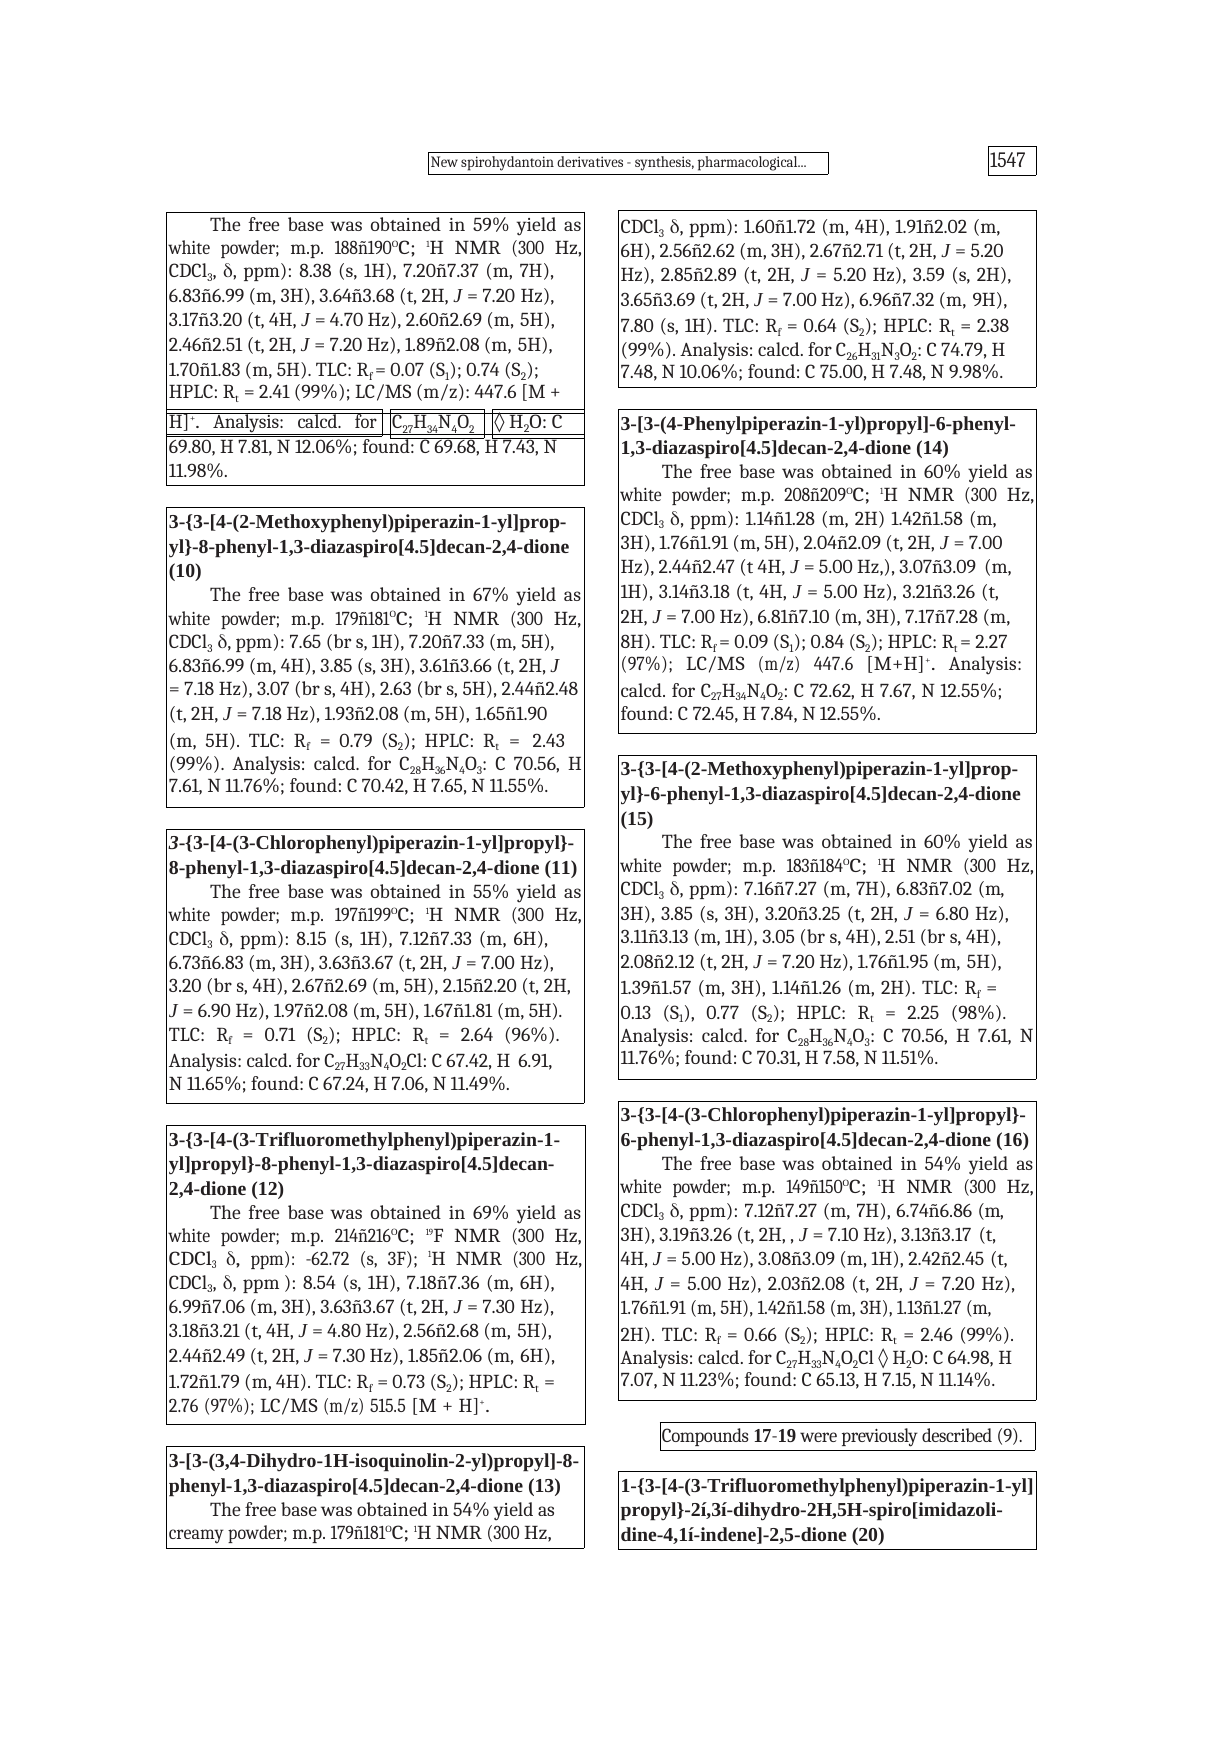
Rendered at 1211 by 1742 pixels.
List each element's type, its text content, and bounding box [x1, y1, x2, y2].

text 1H), 3.14ñ3.18 (t, 4H, J = 5.00 Hz), 3.21ñ3.26 (t, [620, 580, 1036, 603]
text 6.83ñ6.99 (m, 4H), 3.85 (s, 3H), 3.61ñ3.66 (t, 2H, J [169, 656, 584, 677]
text = 7.18 Hz), 3.07 (br s, 4H), 2.63 (br s, 5H), 2.44ñ2.48 [169, 678, 584, 701]
text The free base was obtained in 54% yield as creamy powder; m.p. 179ñ181OC; 1H NMR (300 Hz, [169, 1498, 583, 1545]
text CDCl3 , ppm): 1.60ñ1.72 (m, 4H), 1.91ñ2.02 (m, [620, 212, 1036, 239]
text found: C 72.45, H 7.84, N 12.55%. [620, 702, 1036, 725]
text 69.80, H 7.81, N 12.06%; found: C 69.68, H 7.43, N [169, 436, 584, 458]
text N 11.65%; found: C 67.24, H 7.06, N 11.49%. [169, 1072, 584, 1095]
text 2.46ñ2.51 (t, 2H, J = 7.20 Hz), 1.89ñ2.08 (m, 5H), [169, 333, 584, 356]
text Analysis: calcd. for C28H36N4O3: C 70.56, H 7.61, N 11.76%; found: C 70.31, H 7.58, N 11.51%. [620, 1024, 1034, 1069]
text 1547 [990, 148, 1036, 173]
text C27H34N4O2 [392, 411, 484, 434]
text 11.98%. [169, 460, 584, 483]
text 2H, J = 7.00 Hz), 6.81ñ7.10 (m, 3H), 7.17ñ7.28 (m, [620, 605, 1036, 628]
text Analysis: calcd. for C27H33N4O2Cl: C 67.42, H 6.91, [169, 1049, 584, 1072]
text H]+. Analysis: calcd. for [169, 411, 382, 434]
text (99%). Analysis: calcd. for C26H31N3O2: C 74.79, H 7.48, N 10.06%; found: C 75.00, H 7.48, N 9.98%. [620, 338, 1036, 383]
text The free base was obtained in 55% yield as white powder; m.p. 197ñ199OC; 1H NMR (300 Hz, CDCl3 , ppm): 8.15 (s, 1H), 7.12ñ7.33 (m, 6H), [169, 880, 582, 952]
text 1.72ñ1.79 (m, 4H). TLC: Rf = 0.73 (S2); HPLC: Rt = [169, 1369, 584, 1394]
text J = 6.90 Hz), 1.97ñ2.08 (m, 5H), 1.67ñ1.81 (m, 5H). TLC: Rf = 0.71 (S2); HPLC: Rt = 2.64 (96%). [169, 999, 583, 1048]
text Hz), 2.44ñ2.47 (t 4H, J = 5.00 Hz,), 3.07ñ3.09 (m, [620, 555, 1036, 578]
text 8H). TLC: Rf = 0.09 (S1); 0.84 (S2); HPLC: Rt = 2.27 (97%); LC/MS (m/z) 447.6 [M+H]+. Analysis: [620, 630, 1035, 675]
text New spirohydantoin derivatives - synthesis, pharmacological... [430, 154, 828, 172]
text 1.76ñ1.91 (m, 5H), 1.42ñ1.58 (m, 3H), 1.13ñ1.27 (m, [620, 1297, 1036, 1319]
text 2H). TLC: Rf = 0.66 (S2); HPLC: Rt = 2.46 (99%). [620, 1321, 1036, 1346]
text 3H), 3.19ñ3.26 (t, 2H, , J = 7.10 Hz), 3.13ñ3.17 (t, [620, 1224, 1036, 1246]
text 3.11ñ3.13 (m, 1H), 3.05 (br s, 4H), 2.51 (br s, 4H), [620, 925, 1036, 948]
text 2.44ñ2.49 (t, 2H, J = 7.30 Hz), 1.85ñ2.06 (m, 6H), [169, 1344, 584, 1367]
text 2.76 (97%); LC/MS (m/z) 515.5 [M + H]+. [169, 1394, 584, 1417]
text 2.08ñ2.12 (t, 2H, J = 7.20 Hz), 1.76ñ1.95 (m, 5H), [620, 949, 1036, 973]
text Hz), 2.85ñ2.89 (t, 2H, J = 5.20 Hz), 3.59 (s, 2H), [620, 263, 1036, 286]
text 1-{3-[4-(3-Trifluoromethylphenyl)piperazin-1-yl] propyl}-2í,3í-dihydro-2H,5H-spiro[imidazoli- dine-4,1í-indene]-2,5-dione (20) [620, 1474, 1035, 1546]
text 6.73ñ6.83 (m, 3H), 3.63ñ3.67 (t, 2H, J = 7.00 Hz), [169, 952, 584, 974]
text (99%). Analysis: calcd. for C28H36N4O3: C 70.56, H 7.61, N 11.76%; found: C 70.42, H 7.65, N 11.55%. [169, 752, 582, 797]
text 6.99ñ7.06 (m, 3H), 3.63ñ3.67 (t, 2H, J = 7.30 Hz), [169, 1296, 584, 1318]
text 6.83ñ6.99 (m, 3H), 3.64ñ3.68 (t, 2H, J = 7.20 Hz), [169, 285, 584, 306]
text The free base was obtained in 60% yield as white powder; m.p. 183ñ184OC; 1H NMR (300 Hz, CDCl3 , ppm): 7.16ñ7.27 (m, 7H), 6.83ñ7.02 (m, [620, 831, 1034, 902]
text 3-{3-[4-(3-Chlorophenyl)piperazin-1-yl]propyl}- 6-phenyl-1,3-diazaspiro[4.5]decan-2,4-dione (16) [620, 1103, 1034, 1151]
text 1.39ñ1.57 (m, 3H), 1.14ñ1.26 (m, 2H). TLC: Rf = [620, 974, 1036, 1000]
text 1.70ñ1.83 (m, 5H). TLC: Rf = 0.07 (S1); 0.74 (S2); HPLC: Rt = 2.41 (99%); LC/MS (m/z): 447.6 [M + [168, 358, 584, 405]
text (m, 5H). TLC: Rf = 0.79 (S2); HPLC: Rt = 2.43 [169, 727, 584, 752]
text 3-[3-(4-Phenylpiperazin-1-yl)propyl]-6-phenyl- 1,3-diazaspiro[4.5]decan-2,4-dione (14) [620, 411, 1034, 459]
text Analysis: calcd. for C27H33N4O2Cl ◊ H2O: C 64.98, H 7.07, N 11.23%; found: C 65.13, H 7.15, N 11.14%. [620, 1346, 1034, 1391]
text 3H), 3.85 (s, 3H), 3.20ñ3.25 (t, 2H, J = 6.80 Hz), [620, 903, 1036, 924]
text 7.80 (s, 1H). TLC: Rf = 0.64 (S2); HPLC: Rt = 2.38 [620, 313, 1036, 338]
text 3.17ñ3.20 (t, 4H, J = 4.70 Hz), 2.60ñ2.69 (m, 5H), [169, 308, 584, 331]
text 3-{3-[4-(2-Methoxyphenyl)piperazin-1-yl]prop- yl}-8-phenyl-1,3-diazaspiro[4.5]decan-2,4-dione (10) [169, 510, 582, 582]
text 3.65ñ3.69 (t, 2H, J = 7.00 Hz), 6.96ñ7.32 (m, 9H), [620, 288, 1036, 311]
text The free base was obtained in 59% yield as white powder; m.p. 188ñ190OC; 1H NMR (300 Hz, CDCl3, , ppm): 8.38 (s, 1H), 7.20ñ7.37 (m, 7H), [169, 213, 582, 284]
text The free base was obtained in 67% yield as white powder; m.p. 179ñ181OC; 1H NMR (300 Hz, CDCl3 , ppm): 7.65 (br s, 1H), 7.20ñ7.33 (m, 5H), [169, 584, 582, 655]
text 3.18ñ3.21 (t, 4H, J = 4.80 Hz), 2.56ñ2.68 (m, 5H), [169, 1319, 584, 1342]
text The free base was obtained in 60% yield as white powder; m.p. 208ñ209OC; 1H NMR (300 Hz, CDCl3 , ppm): 1.14ñ1.28 (m, 2H) 1.42ñ1.58 (m, [620, 461, 1034, 532]
text 3-[3-(3,4-Dihydro-1H-isoquinolin-2-yl)propyl]-8- phenyl-1,3-diazaspiro[4.5]decan-2,4-dione (13) [169, 1449, 582, 1496]
text 3-{3-[4-(3-Chlorophenyl)piperazin-1-yl]propyl}- 8-phenyl-1,3-diazaspiro[4.5]decan-2,4-dione (11) [169, 831, 582, 879]
text 4H, J = 5.00 Hz), 3.08ñ3.09 (m, 1H), 2.42ñ2.45 (t, [620, 1247, 1036, 1270]
text 4H, J = 5.00 Hz), 2.03ñ2.08 (t, 2H, J = 7.20 Hz), [620, 1272, 1036, 1295]
text 3-{3-[4-(3-Trifluoromethylphenyl)piperazin-1- yl]propyl}-8-phenyl-1,3-diazaspiro[4.5]decan- 2,4-dione (12) [169, 1128, 583, 1200]
text 0.13 (S1), 0.77 (S2); HPLC: Rt = 2.25 (98%). [620, 1000, 1036, 1024]
text The free base was obtained in 54% yield as white powder; m.p. 149ñ150OC; 1H NMR (300 Hz, CDCl3 , ppm): 7.12ñ7.27 (m, 7H), 6.74ñ6.86 (m, [620, 1152, 1034, 1224]
text 6H), 2.56ñ2.62 (m, 3H), 2.67ñ2.71 (t, 2H, J = 5.20 [620, 239, 1036, 262]
text calcd. for C27H34N4O2: C 72.62, H 7.67, N 12.55%; [620, 677, 1036, 702]
text 3-{3-[4-(2-Methoxyphenyl)piperazin-1-yl]prop- yl}-6-phenyl-1,3-diazaspiro[4.5]decan-2,4-dione (15) [620, 757, 1034, 829]
text ◊ H2O: C [494, 411, 584, 434]
text The free base was obtained in 69% yield as white powder; m.p. 214ñ216OC; 19F NMR (300 Hz, CDCl3 , ppm): -62.72 (s, 3F); 1H NMR (300 Hz, CDCl3, , ppm ): 8.54 (s, 1H), 7.18ñ7.36 (m, 6H), [169, 1202, 582, 1296]
text 3H), 1.76ñ1.91 (m, 5H), 2.04ñ2.09 (t, 2H, J = 7.00 [620, 532, 1036, 554]
text (t, 2H, J = 7.18 Hz), 1.93ñ2.08 (m, 5H), 1.65ñ1.90 [169, 702, 584, 726]
text Compounds 17-19 were previously described (9). [662, 1424, 1035, 1448]
text 3.20 (br s, 4H), 2.67ñ2.69 (m, 5H), 2.15ñ2.20 (t, 2H, [169, 975, 584, 997]
